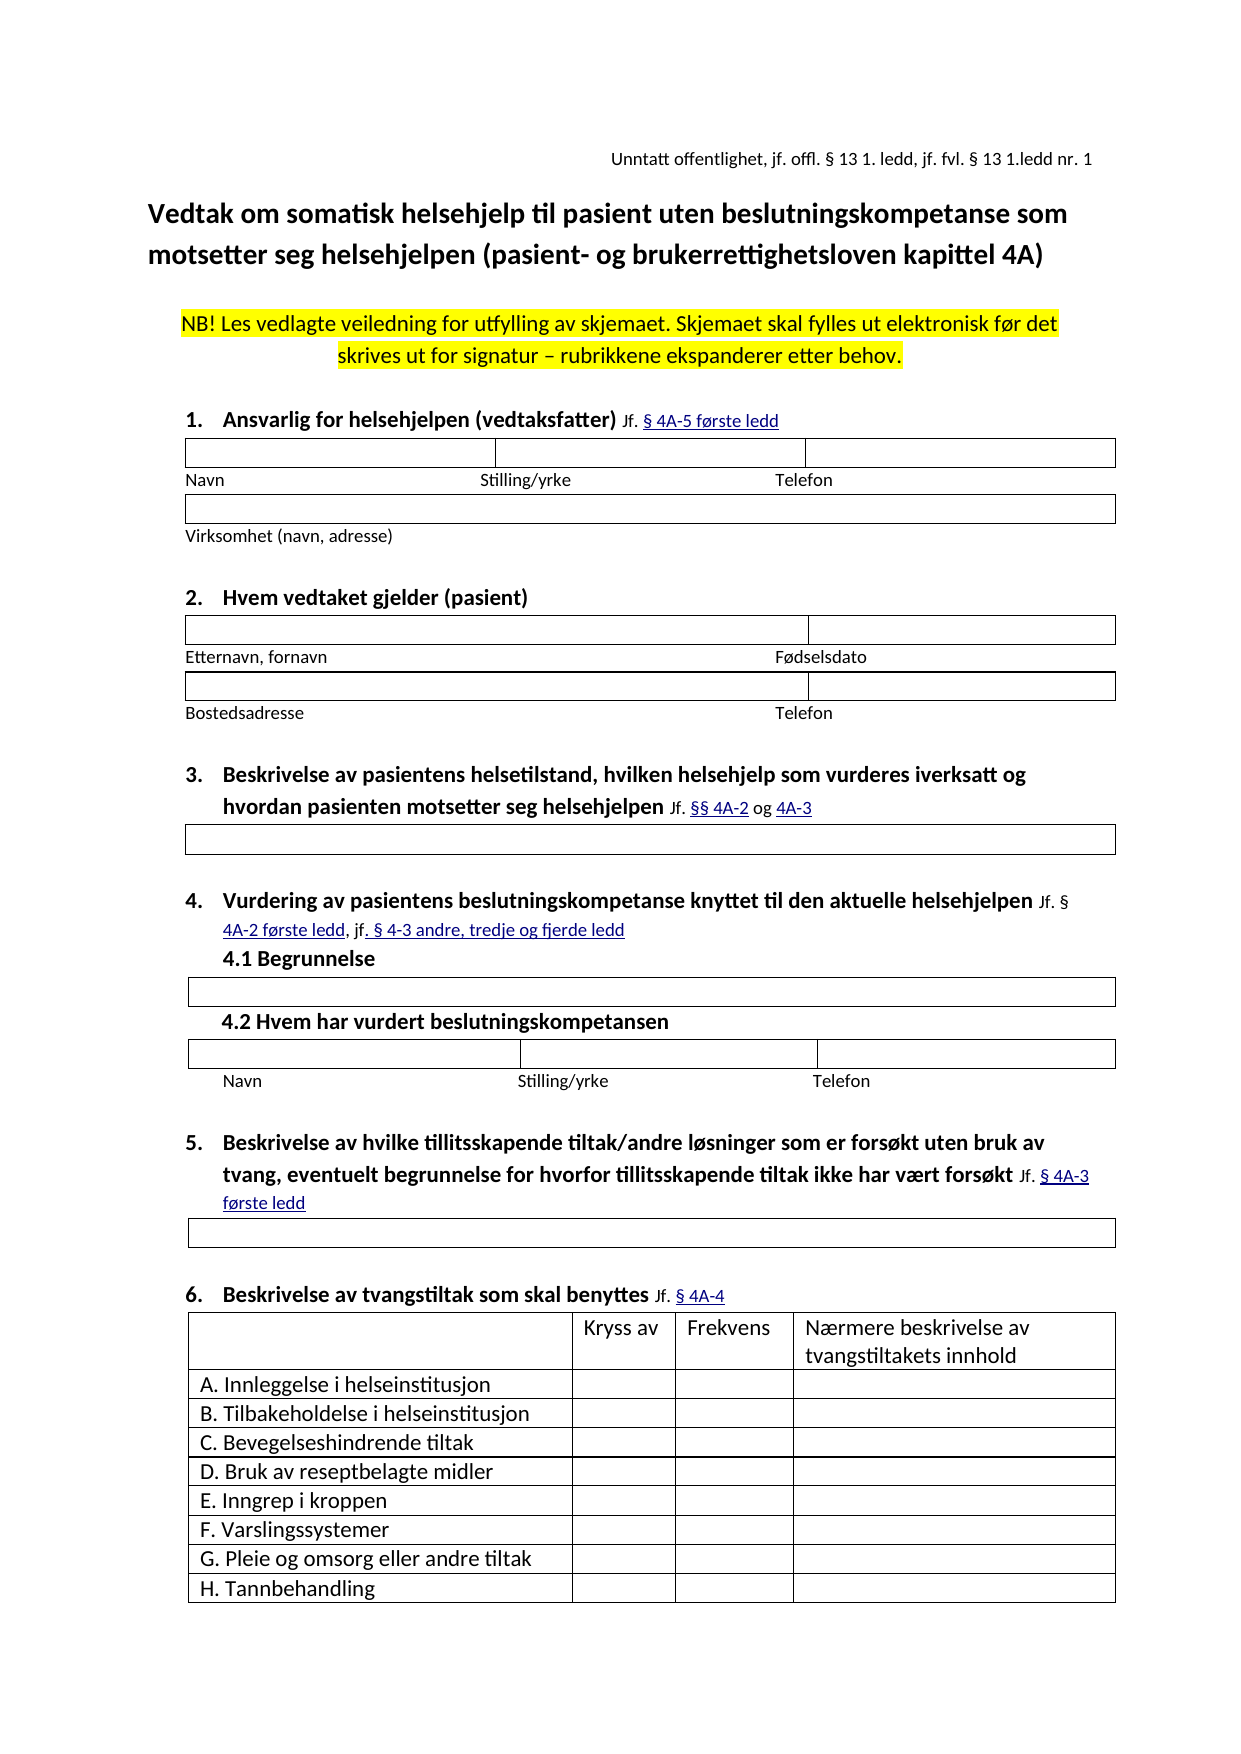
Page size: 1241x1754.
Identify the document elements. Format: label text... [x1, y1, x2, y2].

table_header [496, 439, 805, 467]
table_cell [676, 1370, 793, 1398]
table_cell [573, 1574, 675, 1602]
table_header [189, 1313, 572, 1369]
table_cell E. Inngrep i kroppen [189, 1486, 572, 1514]
table_header [189, 1040, 520, 1068]
table_cell F. Varslingssystemer [189, 1516, 572, 1543]
table_cell [794, 1370, 1115, 1398]
table_cell [676, 1428, 793, 1456]
table_cell B. Tilbakeholdelse i helseinstitusjon [189, 1399, 572, 1427]
table_header [809, 673, 1115, 700]
table_header [521, 1040, 817, 1068]
table_cell [794, 1516, 1115, 1543]
table_cell G. Pleie og omsorg eller andre tiltak [189, 1545, 572, 1573]
table_cell [573, 1486, 675, 1514]
table_header [186, 825, 1115, 853]
table_cell [573, 1458, 675, 1485]
table_cell D. Bruk av reseptbelagte midler [189, 1458, 572, 1485]
table_cell [794, 1399, 1115, 1427]
table_cell [676, 1399, 793, 1427]
table_header [186, 439, 495, 467]
table_cell A. Innleggelse i helseinstitusjon [189, 1370, 572, 1398]
list Hvem vedtaket gjelder (pasient) [185, 583, 1093, 611]
table_cell [573, 1399, 675, 1427]
table_header [186, 616, 808, 644]
table_cell [676, 1516, 793, 1543]
table_header Nærmere beskrivelse av tvangstiltakets innhold [794, 1313, 1115, 1369]
table_cell [794, 1545, 1115, 1573]
list Beskrivelse av tvangstiltak som skal benyttes Jf. § 4A-4 [185, 1280, 1093, 1308]
list Navn Stilling/yrke Telefon [223, 1069, 1093, 1092]
table_cell [794, 1428, 1115, 1456]
text Bostedsadresse Telefon [185, 701, 1093, 724]
table_header [818, 1040, 1115, 1068]
table_cell [573, 1370, 675, 1398]
table_header [189, 978, 1115, 1006]
table_cell [676, 1574, 793, 1602]
table_cell [676, 1458, 793, 1485]
table_cell C. Bevegelseshindrende tiltak [189, 1428, 572, 1456]
table_header [189, 1219, 1115, 1247]
table_cell [676, 1486, 793, 1514]
table_header [809, 616, 1115, 644]
list Vurdering av pasientens beslutningskompetanse knyttet til den aktuelle helsehjelpen Jf. § 4A-2 første ledd, jf. § 4-3 andre, tredje og fjerde ledd [185, 887, 1093, 941]
text Virksomhet (navn, adresse) [185, 524, 1093, 547]
table_header Frekvens [676, 1313, 793, 1369]
list 4.1 Begrunnelse [223, 944, 1093, 972]
table_cell [573, 1516, 675, 1543]
table_cell H. Tannbehandling [189, 1574, 572, 1602]
text Navn Stilling/yrke Telefon [185, 468, 1093, 491]
text Unntatt offentlighet, jf. offl. § 13 1. ledd, jf. fvl. § 13 1.ledd nr. 1 [148, 148, 1093, 171]
table_cell [573, 1545, 675, 1573]
table_cell [676, 1545, 793, 1573]
text 4.2 Hvem har vurdert beslutningskompetansen [148, 1007, 1093, 1035]
list Beskrivelse av pasientens helsetilstand, hvilken helsehjelp som vurderes iverksatt og hvordan pasienten motsetter seg helsehjelpen Jf. §§ 4A-2 og 4A-3 [185, 760, 1093, 820]
text NB! Les vedlagte veiledning for utfylling av skjemaet. Skjemaet skal fylles ut elektronisk før det skrives ut for signatur – rubrikkene ekspanderer etter behov. [148, 309, 1093, 369]
table_cell [794, 1574, 1115, 1602]
text Vedtak om somatisk helsehjelp til pasient uten beslutningskompetanse som motsetter seg helsehjelpen (pasient- og brukerrettighetsloven kapittel 4A) [148, 195, 1093, 271]
table_cell [794, 1458, 1115, 1485]
table_header [186, 673, 808, 700]
table_header [806, 439, 1115, 467]
table_header [186, 495, 1115, 523]
list Ansvarlig for helsehjelpen (vedtaksfatter) Jf. § 4A-5 første ledd [185, 405, 1093, 433]
table_cell [573, 1428, 675, 1456]
list Beskrivelse av hvilke tillitsskapende tiltak/andre løsninger som er forsøkt uten bruk av tvang, eventuelt begrunnelse for hvorfor tillitsskapende tiltak ikke har vært forsøkt Jf. § 4A-3 første ledd [185, 1128, 1093, 1214]
text Etternavn, fornavn Fødselsdato [185, 645, 1093, 668]
table_header Kryss av [573, 1313, 675, 1369]
table_cell [794, 1486, 1115, 1514]
